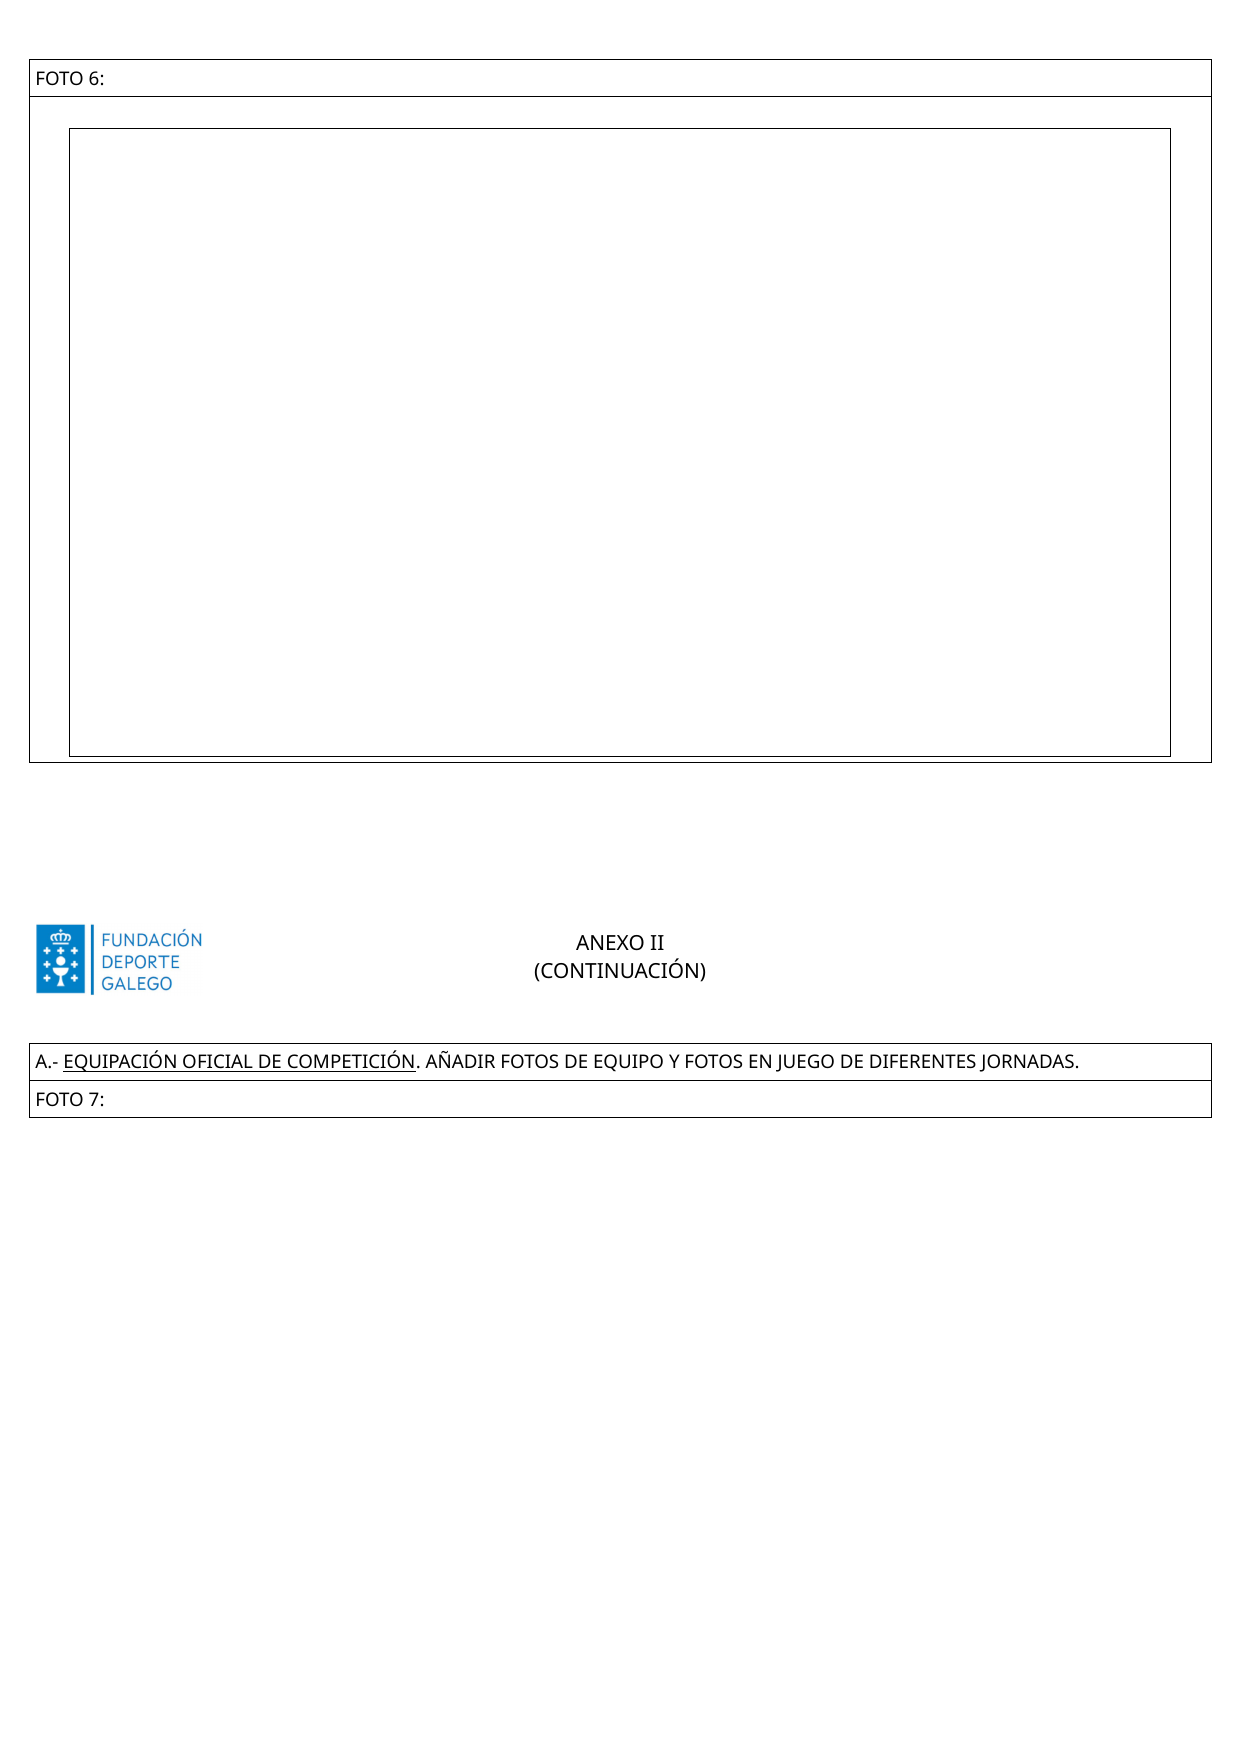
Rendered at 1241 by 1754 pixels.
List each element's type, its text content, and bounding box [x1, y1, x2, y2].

table_header A.- EQUIPACIÓN OFICIAL DE COMPETICIÓN. AÑADIR FOTOS DE EQUIPO Y FOTOS EN JUEGO DE DIFERENTES JORNADAS. [30, 1044, 1211, 1080]
table_cell FOTO 7: [30, 1081, 1211, 1117]
table_cell [30, 97, 1211, 762]
picture [35, 923, 204, 996]
table_cell FOTO 6: [30, 60, 1211, 96]
